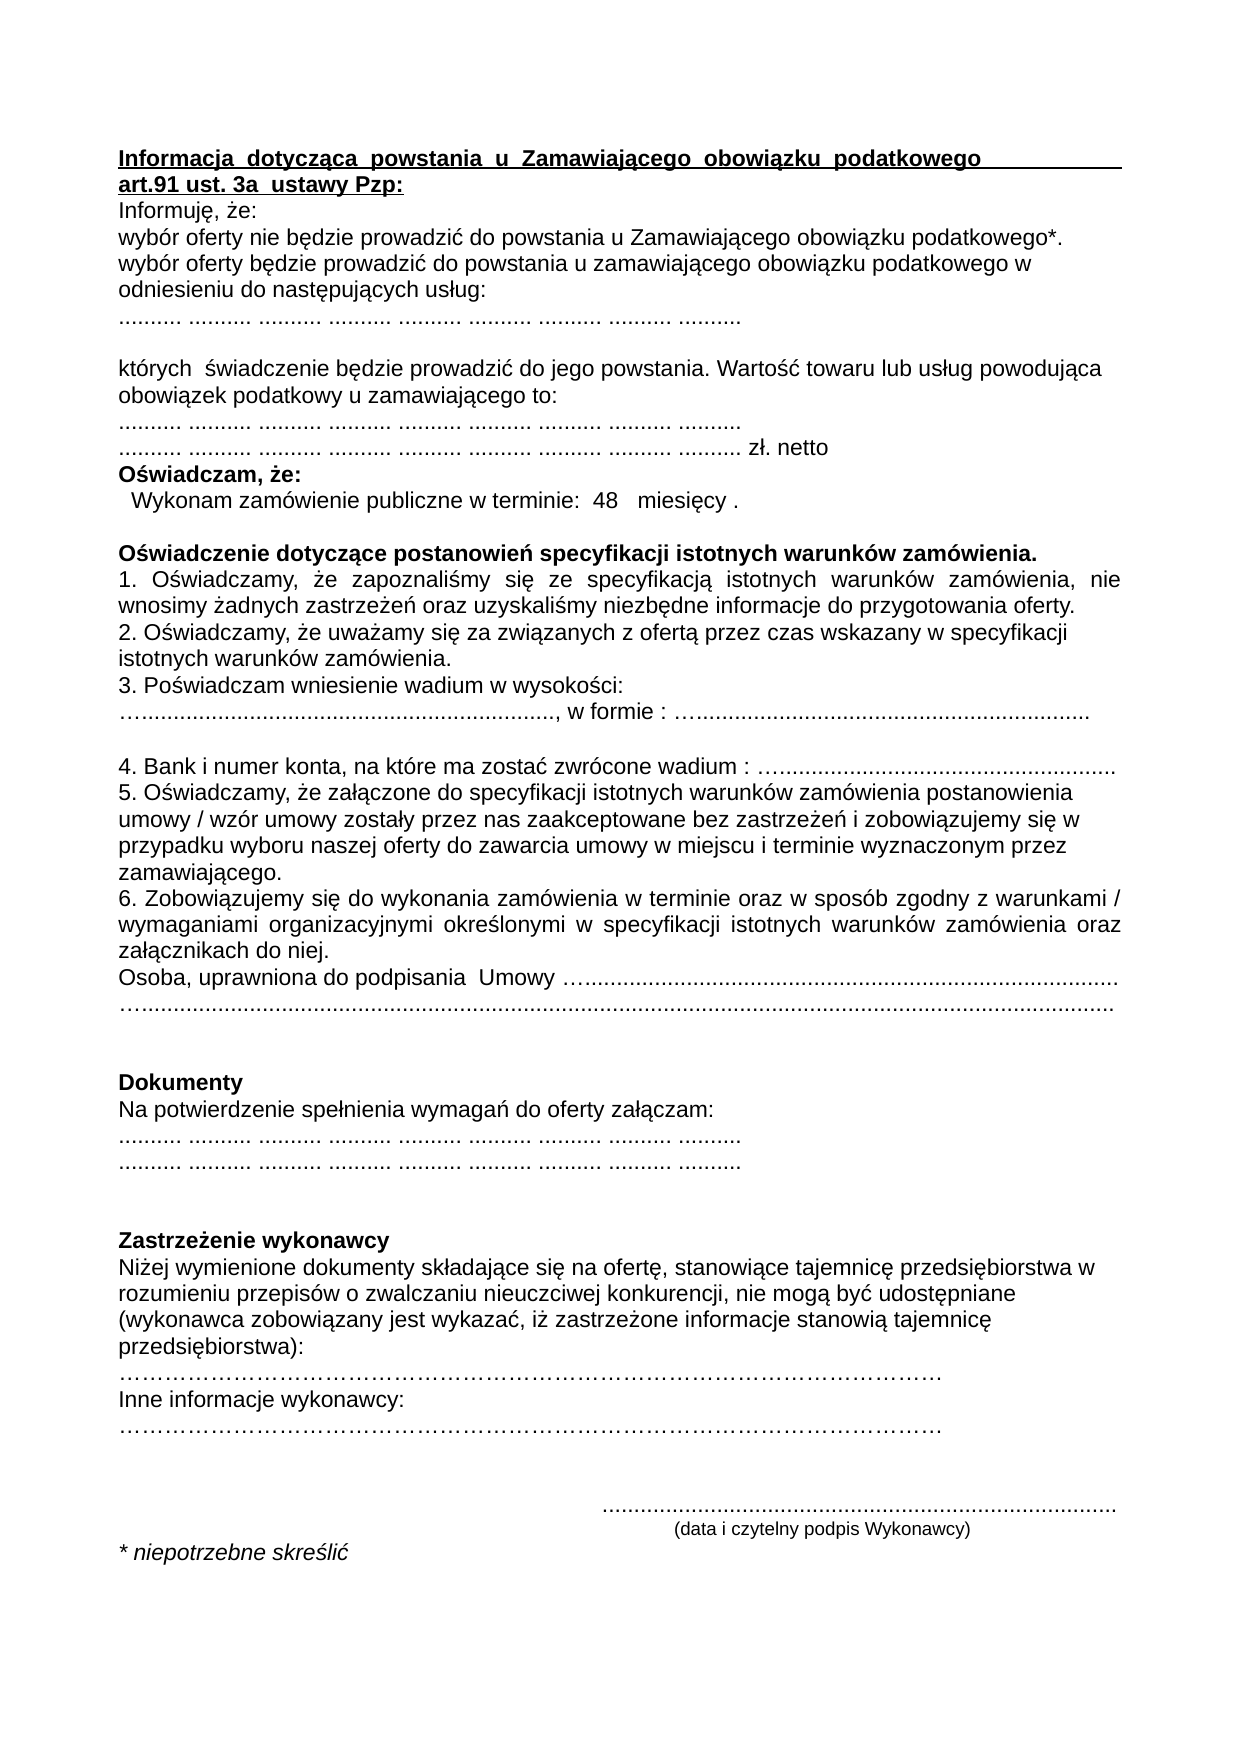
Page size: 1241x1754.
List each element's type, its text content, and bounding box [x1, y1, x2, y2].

text ................................................................................. [118, 1491, 1122, 1517]
text Na potwierdzenie spełnienia wymagań do oferty załączam: [118, 1096, 1122, 1122]
text Informacja dotycząca powstania u Zamawiającego obowiązku podatkowego [118, 144, 1122, 167]
text .......... .......... .......... .......... .......... .......... .......... .......... .......... zł. netto [118, 434, 1122, 461]
text Dokumenty [118, 1069, 1122, 1096]
text (data i czytelny podpis Wykonawcy) * niepotrzebne skreślić [118, 1517, 1122, 1565]
text .......... .......... .......... .......... .......... .......... .......... .......... .......... [118, 408, 1122, 434]
text 5. Oświadczamy, że załączone do specyfikacji istotnych warunków zamówienia postanowienia umowy / wzór umowy zostały przez nas zaakceptowane bez zastrzeżeń i zobowiązujemy się w przypadku wyboru naszej oferty do zawarcia umowy w miejscu i terminie wyznaczonym przez zamawiającego. [118, 779, 1122, 885]
text Inne informacje wykonawcy: [118, 1386, 1122, 1412]
text Wykonam zamówienie publiczne w terminie: 48 miesięcy . [118, 487, 1122, 513]
text których świadczenie będzie prowadzić do jego powstania. Wartość towaru lub usług powodująca obowiązek podatkowy u zamawiającego to: [118, 355, 1122, 408]
text .......... .......... .......... .......... .......... .......... .......... .......... .......... [118, 303, 1122, 329]
text ……………………………………………………………………………………………… [118, 1412, 1122, 1438]
text Informuję, że: [118, 197, 1122, 223]
text .......... .......... .......... .......... .......... .......... .......... .......... .......... [118, 1122, 1122, 1148]
text Zastrzeżenie wykonawcy [118, 1227, 1122, 1254]
text ……………………………………………………………………………………………… [118, 1359, 1122, 1386]
text .......... .......... .......... .......... .......... .......... .......... .......... .......... [118, 1148, 1122, 1175]
text 6. Zobowiązujemy się do wykonania zamówienia w terminie oraz w sposób zgodny z warunkami / wymaganiami organizacyjnymi określonymi w specyfikacji istotnych warunków zamówienia oraz załącznikach do niej. [118, 885, 1122, 964]
text Osoba, uprawniona do podpisania Umowy ….................................................................................... …......................................................................................................................................................... [118, 964, 1122, 1017]
text …................................................................., w formie : ….............................................................. [118, 698, 1122, 724]
text wybór oferty będzie prowadzić do powstania u zamawiającego obowiązku podatkowego w odniesieniu do następujących usług: [118, 250, 1122, 303]
text 4. Bank i numer konta, na które ma zostać zwrócone wadium : …..................................................... [118, 753, 1122, 779]
text wybór oferty nie będzie prowadzić do powstania u Zamawiającego obowiązku podatkowego*. [118, 223, 1122, 250]
text 1. Oświadczamy, że zapoznaliśmy się ze specyfikacją istotnych warunków zamówienia, nie wnosimy żadnych zastrzeżeń oraz uzyskaliśmy niezbędne informacje do przygotowania oferty. [118, 566, 1122, 619]
text art.91 ust. 3a ustawy Pzp: [118, 169, 1122, 197]
text Oświadczam, że: [118, 461, 1122, 487]
text 3. Poświadczam wniesienie wadium w wysokości: [118, 672, 1122, 698]
text Niżej wymienione dokumenty składające się na ofertę, stanowiące tajemnicę przedsiębiorstwa w rozumieniu przepisów o zwalczaniu nieuczciwej konkurencji, nie mogą być udostępniane (wykonawca zobowiązany jest wykazać, iż zastrzeżone informacje stanowią tajemnicę przedsiębiorstwa): [118, 1254, 1122, 1359]
text 2. Oświadczamy, że uważamy się za związanych z ofertą przez czas wskazany w specyfikacji istotnych warunków zamówienia. [118, 619, 1122, 672]
text Oświadczenie dotyczące postanowień specyfikacji istotnych warunków zamówienia. [118, 540, 1122, 566]
